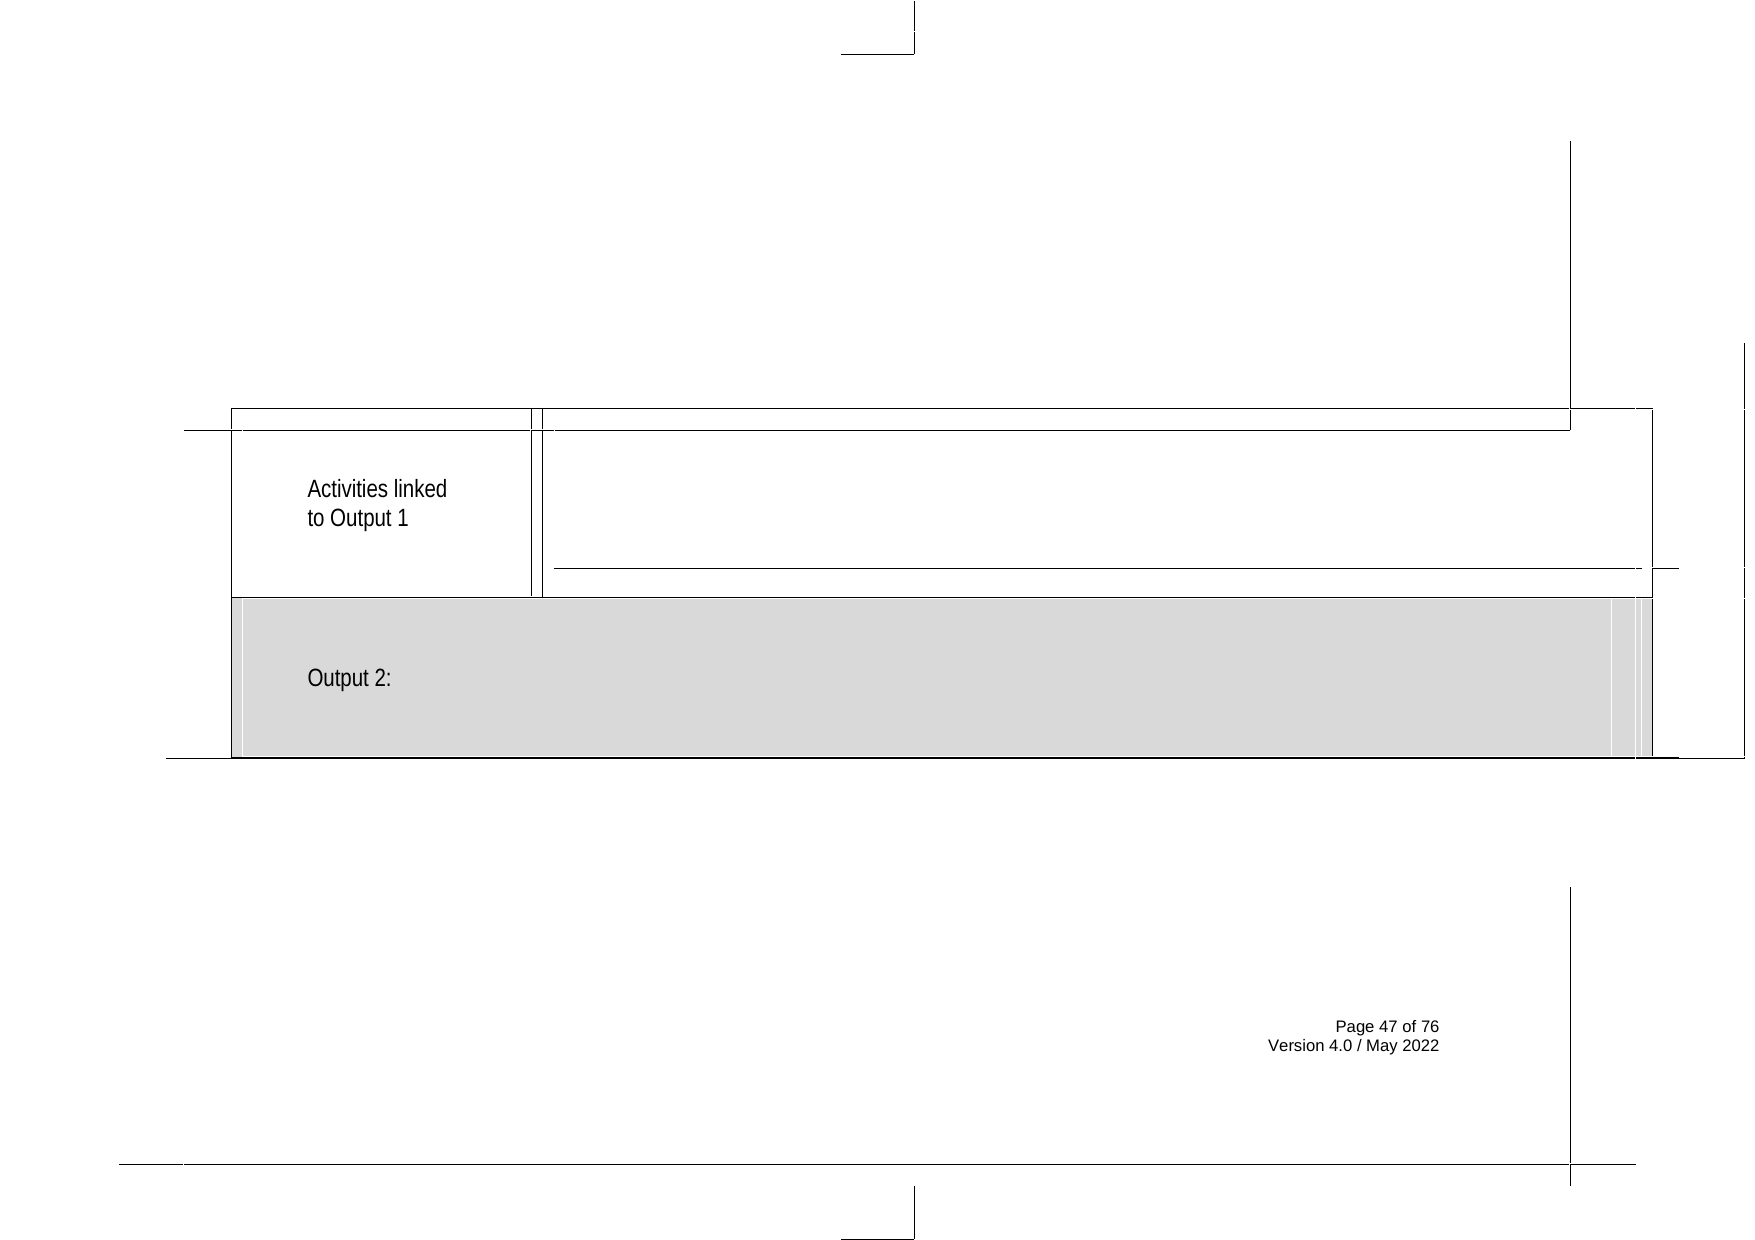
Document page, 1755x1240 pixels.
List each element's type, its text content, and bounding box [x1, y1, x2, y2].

table_cell [1636, 568, 1652, 597]
table_cell [555, 410, 1611, 567]
table_cell [1653, 410, 1679, 567]
table_cell [1612, 410, 1635, 567]
table_cell [1612, 599, 1635, 756]
table_cell Output 2: [243, 599, 1611, 756]
table_cell [1642, 410, 1652, 567]
table_cell [543, 430, 1635, 597]
table_cell Activities linked to Output 1 [243, 430, 530, 596]
table_cell [232, 430, 242, 597]
table_cell [543, 409, 554, 429]
table_cell [243, 410, 530, 429]
table_cell [555, 410, 1569, 429]
table_cell [1653, 569, 1679, 597]
table_cell [232, 598, 242, 757]
table_cell [1653, 599, 1679, 756]
table_cell [1642, 599, 1652, 756]
table_cell [1636, 410, 1641, 567]
table_cell [531, 430, 542, 597]
table_cell [1636, 599, 1641, 756]
